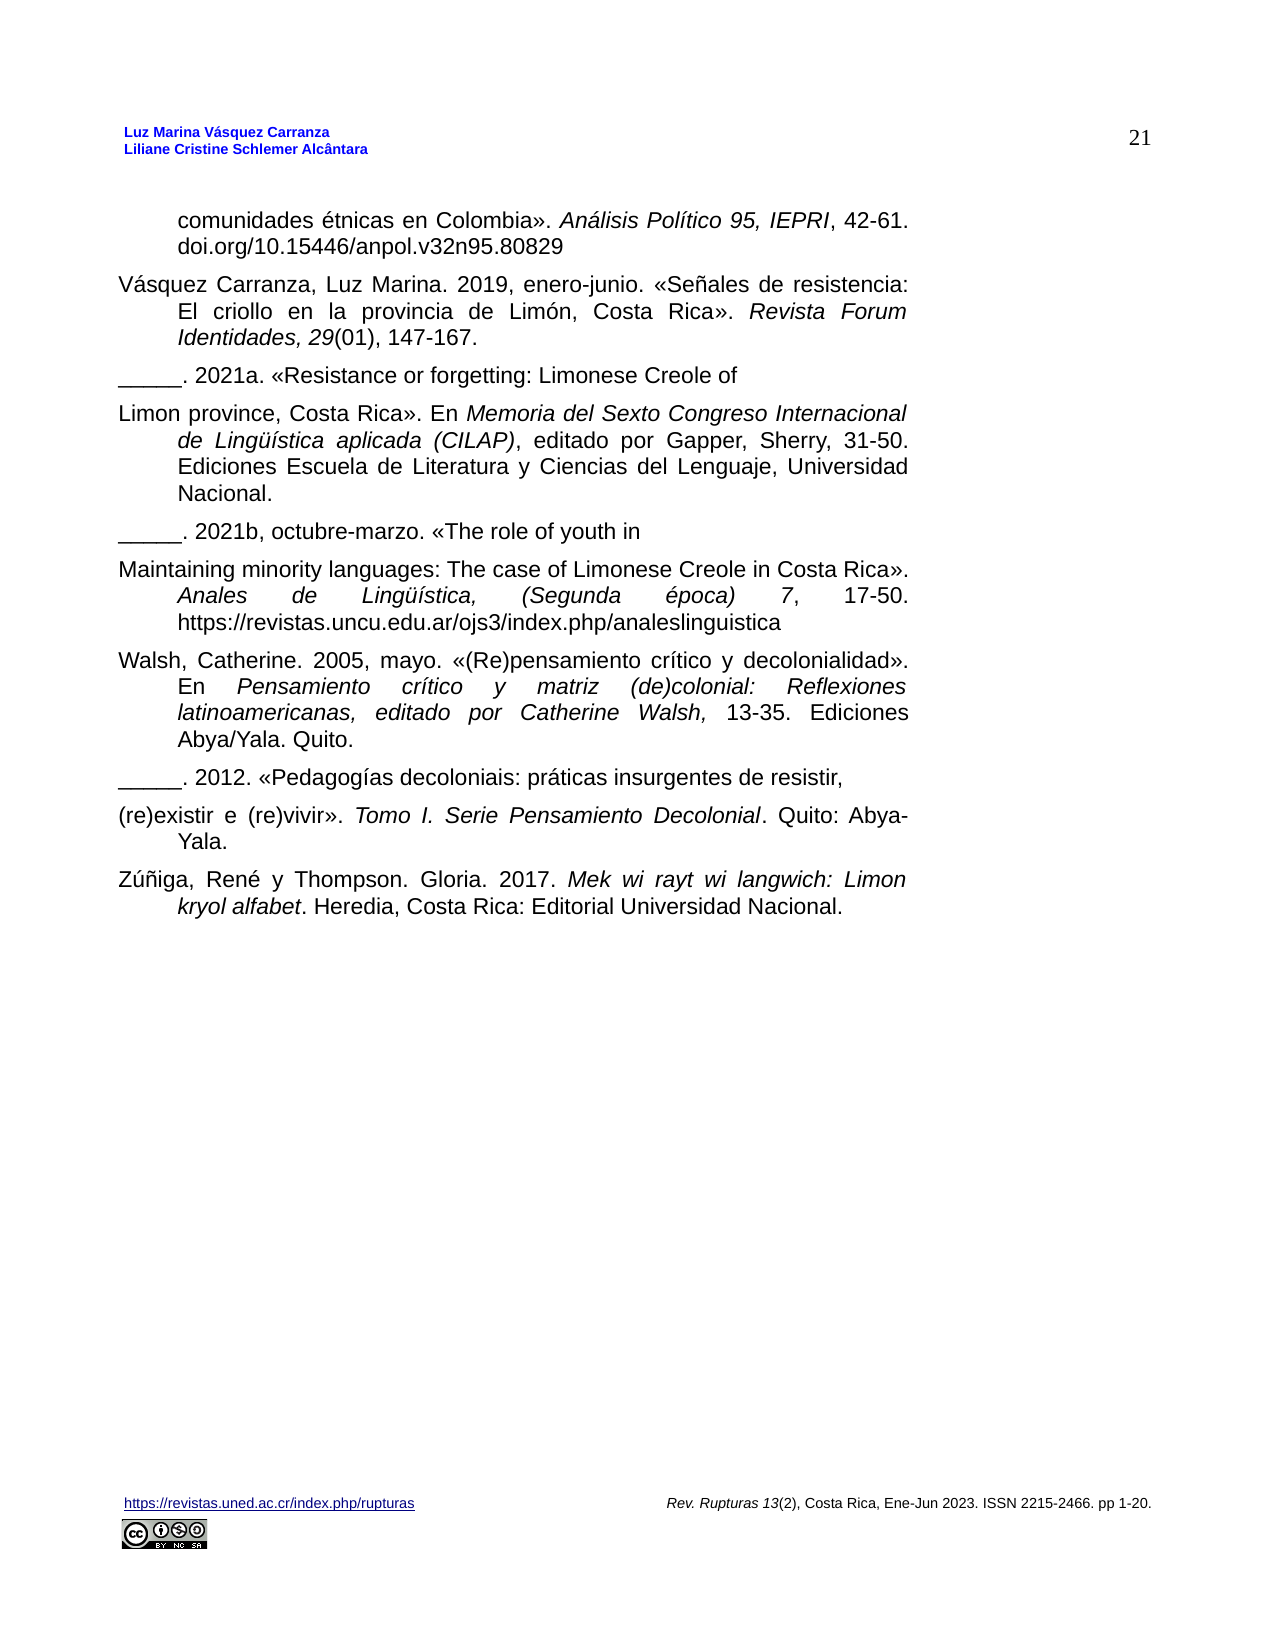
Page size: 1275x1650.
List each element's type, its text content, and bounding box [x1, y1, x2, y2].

text comunidades étnicas en Colombia». Análisis Político 95, IEPRI, 42-61. doi.org/10.15446/anpol.v32n95.80829 [118, 207, 909, 260]
text Zúñiga, René y Thompson. Gloria. 2017. Mek wi rayt wi langwich: Limon kryol alfabet. Heredia, Costa Rica: Editorial Universidad Nacional. [118, 866, 909, 919]
picture [121, 1519, 208, 1549]
text (re)existir e (re)vivir». Tomo I. Serie Pensamiento Decolonial. Quito: Abya-Yala. [118, 802, 909, 854]
text Vásquez Carranza, Luz Marina. 2019, enero-junio. «Señales de resistencia: El criollo en la provincia de Limón, Costa Rica». Revista Forum Identidades, 29(01), 147-167. [118, 271, 909, 351]
text _____. 2021a. «Resistance or forgetting: Limonese Creole of [118, 362, 909, 389]
text Limon province, Costa Rica». En Memoria del Sexto Congreso Internacional de Lingüística aplicada (CILAP), editado por Gapper, Sherry, 31-50. Ediciones Escuela de Literatura y Ciencias del Lenguaje, Universidad Nacional. [118, 400, 909, 506]
text Walsh, Catherine. 2005, mayo. «(Re)pensamiento crítico y decolonialidad». En Pensamiento crítico y matriz (de)colonial: Reflexiones latinoamericanas, editado por Catherine Walsh, 13-35. Ediciones Abya/Yala. Quito. [118, 647, 909, 752]
text _____. 2021b, octubre-marzo. «The role of youth in [118, 518, 909, 544]
text _____. 2012. «Pedagogías decoloniais: práticas insurgentes de resistir, [118, 764, 909, 790]
text Maintaining minority languages: The case of Limonese Creole in Costa Rica». Anales de Lingüística, (Segunda época) 7, 17-50. https://revistas.uncu.edu.ar/ojs3/index.php/analeslinguistica [118, 556, 909, 635]
